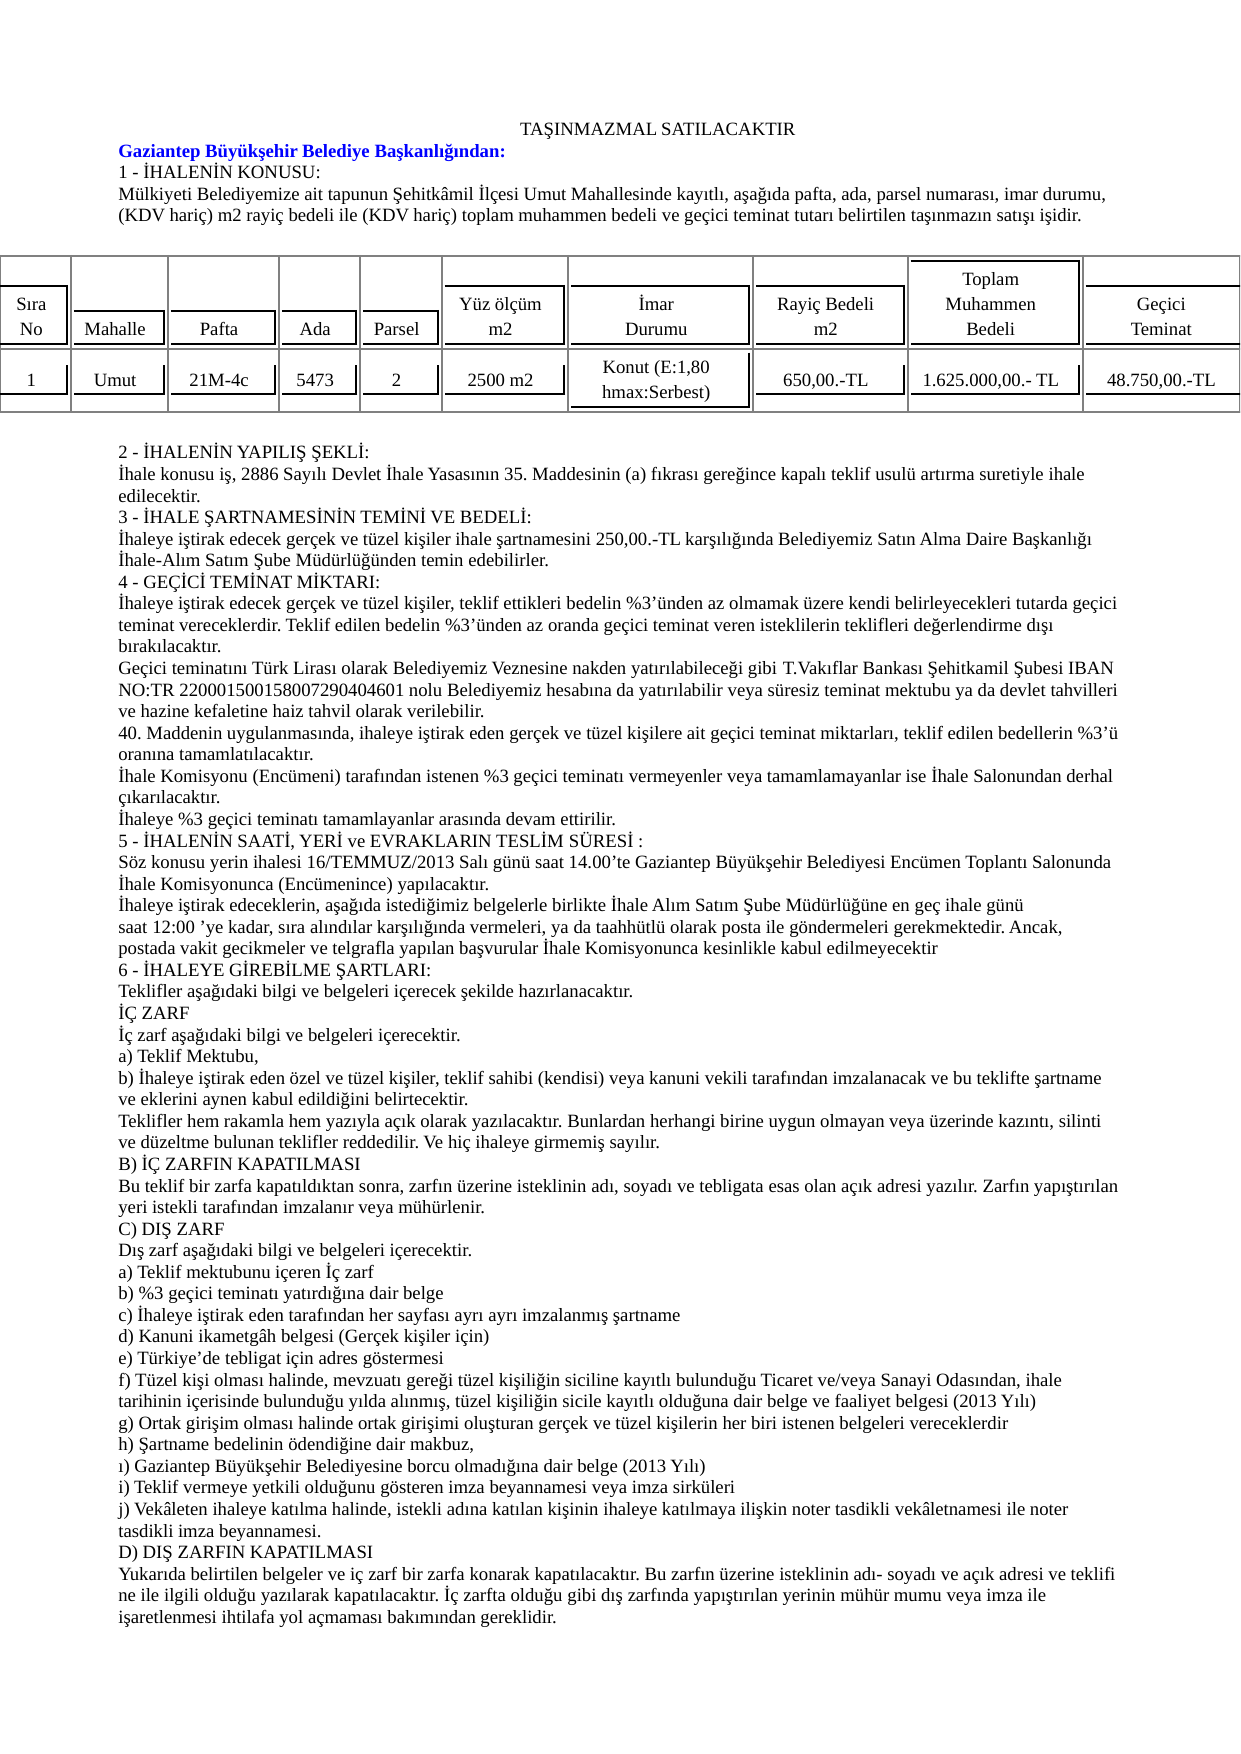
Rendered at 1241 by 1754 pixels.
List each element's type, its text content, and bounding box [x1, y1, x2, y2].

text İhaleye iştirak edecek gerçek ve tüzel kişiler ihale şartnamesini 250,00.-TL karşılığında Belediyemiz Satın Alma Daire Başkanlığı İhale-Alım Satım Şube Müdürlüğünden temin edebilirler. [118, 528, 1122, 571]
text d) Kanuni ikametgâh belgesi (Gerçek kişiler için) [118, 1325, 1122, 1347]
table_cell 1 [1, 350, 70, 411]
list TAŞINMAZMAL SATILACAKTIR [156, 118, 1122, 140]
text b) İhaleye iştirak eden özel ve tüzel kişiler, teklif sahibi (kendisi) veya kanuni vekili tarafından imzalanacak ve bu teklifte şartname ve eklerini aynen kabul edildiğini belirtecektir. [118, 1067, 1122, 1110]
text 6 - İHALEYE GİREBİLME ŞARTLARI: [118, 959, 1122, 980]
text Mülkiyeti Belediyemize ait tapunun Şehitkâmil İlçesi Umut Mahallesinde kayıtlı, aşağıda pafta, ada, parsel numarası, imar durumu, (KDV hariç) m2 rayiç bedeli ile (KDV hariç) toplam muhammen bedeli ve geçici teminat tutarı belirtilen taşınmazın satışı işidir. [118, 183, 1122, 226]
text g) Ortak girişim olması halinde ortak girişimi oluşturan gerçek ve tüzel kişilerin her biri istenen belgeleri vereceklerdir [118, 1412, 1122, 1433]
text 2 - İHALENİN YAPILIŞ ŞEKLİ: [118, 441, 1122, 463]
table_cell 21M-4c [169, 350, 278, 411]
text İhaleye iştirak edeceklerin, aşağıda istediğimiz belgelerle birlikte İhale Alım Satım Şube Müdürlüğüne en geç ihale günü saat 12:00 ’ye kadar, sıra alındılar karşılığında vermeleri, ya da taahhütlü olarak posta ile göndermeleri gerekmektedir. Ancak, postada vakit gecikmeler ve telgrafla yapılan başvurular İhale Komisyonunca kesinlikle kabul edilmeyecektir [118, 894, 1122, 959]
text İhale Komisyonu (Encümeni) tarafından istenen %3 geçici teminatı vermeyenler veya tamamlamayanlar ise İhale Salonundan derhal çıkarılacaktır. [118, 765, 1122, 808]
text a) Teklif Mektubu, [118, 1045, 1122, 1067]
table_cell 2 [361, 350, 441, 411]
text Geçici teminatını Türk Lirası olarak Belediyemiz Veznesine nakden yatırılabileceği gibi T.Vakıflar Bankası Şehitkamil Şubesi IBAN NO:TR 220001500158007290404601 nolu Belediyemiz hesabına da yatırılabilir veya süresiz teminat mektubu ya da devlet tahvilleri ve hazine kefaletine haiz tahvil olarak verilebilir. [118, 657, 1122, 722]
table_header Geçici Teminat [1084, 257, 1239, 348]
table_header Ada [280, 257, 359, 348]
table_header Parsel [361, 257, 441, 348]
text İhaleye iştirak edecek gerçek ve tüzel kişiler, teklif ettikleri bedelin %3’ünden az olmamak üzere kendi belirleyecekleri tutarda geçici teminat vereceklerdir. Teklif edilen bedelin %3’ünden az oranda geçici teminat veren isteklilerin teklifleri değerlendirme dışı bırakılacaktır. [118, 592, 1122, 657]
text 3 - İHALE ŞARTNAMESİNİN TEMİNİ VE BEDELİ: [118, 506, 1122, 528]
text b) %3 geçici teminatı yatırdığına dair belge [118, 1282, 1122, 1304]
table_header Pafta [169, 257, 278, 348]
text İhaleye %3 geçici teminatı tamamlayanlar arasında devam ettirilir. [118, 808, 1122, 829]
text Yukarıda belirtilen belgeler ve iç zarf bir zarfa konarak kapatılacaktır. Bu zarfın üzerine isteklinin adı- soyadı ve açık adresi ve teklifi ne ile ilgili olduğu yazılarak kapatılacaktır. İç zarfta olduğu gibi dış zarfında yapıştırılan yerinin mühür mumu veya imza ile işaretlenmesi ihtilafa yol açmaması bakımından gereklidir. [118, 1563, 1122, 1627]
text 1 - İHALENİN KONUSU: [118, 161, 1122, 183]
text Söz konusu yerin ihalesi 16/TEMMUZ/2013 Salı günü saat 14.00’te Gaziantep Büyükşehir Belediyesi Encümen Toplantı Salonunda İhale Komisyonunca (Encümenince) yapılacaktır. [118, 851, 1122, 894]
text D) DIŞ ZARFIN KAPATILMASI [118, 1541, 1122, 1563]
table_cell 650,00.-TL [754, 350, 907, 411]
text Teklifler hem rakamla hem yazıyla açık olarak yazılacaktır. Bunlardan herhangi birine uygun olmayan veya üzerinde kazıntı, silinti ve düzeltme bulunan teklifler reddedilir. Ve hiç ihaleye girmemiş sayılır. [118, 1110, 1122, 1153]
text İÇ ZARF [118, 1002, 1122, 1023]
table_header İmar Durumu [569, 257, 752, 348]
text Bu teklif bir zarfa kapatıldıktan sonra, zarfın üzerine isteklinin adı, soyadı ve tebligata esas olan açık adresi yazılır. Zarfın yapıştırılan yeri istekli tarafından imzalanır veya mühürlenir. [118, 1174, 1122, 1218]
text Gaziantep Büyükşehir Belediye Başkanlığından: [118, 140, 1122, 161]
text f) Tüzel kişi olması halinde, mevzuatı gereği tüzel kişiliğin siciline kayıtlı bulunduğu Ticaret ve/veya Sanayi Odasından, ihale tarihinin içerisinde bulunduğu yılda alınmış, tüzel kişiliğin sicile kayıtlı olduğuna dair belge ve faaliyet belgesi (2013 Yılı) [118, 1368, 1122, 1412]
text i) Teklif vermeye yetkili olduğunu gösteren imza beyannamesi veya imza sirküleri [118, 1476, 1122, 1498]
table_cell 2500 m2 [443, 350, 567, 411]
text Dış zarf aşağıdaki bilgi ve belgeleri içerecektir. [118, 1239, 1122, 1261]
table_cell Umut [72, 350, 167, 411]
table_cell 5473 [280, 350, 359, 411]
table_cell Konut (E:1,80 hmax:Serbest) [569, 350, 752, 411]
text a) Teklif mektubunu içeren İç zarf [118, 1261, 1122, 1282]
text ı) Gaziantep Büyükşehir Belediyesine borcu olmadığına dair belge (2013 Yılı) [118, 1455, 1122, 1476]
table_cell 48.750,00.-TL [1084, 350, 1239, 411]
table_header Rayiç Bedeli m2 [754, 257, 907, 348]
text İç zarf aşağıdaki bilgi ve belgeleri içerecektir. [118, 1023, 1122, 1045]
table_header Toplam Muhammen Bedeli [909, 257, 1082, 348]
text C) DIŞ ZARF [118, 1218, 1122, 1239]
text h) Şartname bedelinin ödendiğine dair makbuz, [118, 1433, 1122, 1455]
table_header Mahalle [72, 257, 167, 348]
text 4 - GEÇİCİ TEMİNAT MİKTARI: [118, 571, 1122, 592]
table_header Sıra No [1, 257, 70, 348]
text j) Vekâleten ihaleye katılma halinde, istekli adına katılan kişinin ihaleye katılmaya ilişkin noter tasdikli vekâletnamesi ile noter tasdikli imza beyannamesi. [118, 1498, 1122, 1541]
text B) İÇ ZARFIN KAPATILMASI [118, 1153, 1122, 1174]
table_header Yüz ölçüm m2 [443, 257, 567, 348]
text 40. Maddenin uygulanmasında, ihaleye iştirak eden gerçek ve tüzel kişilere ait geçici teminat miktarları, teklif edilen bedellerin %3’ü oranına tamamlatılacaktır. [118, 722, 1122, 765]
text İhale konusu iş, 2886 Sayılı Devlet İhale Yasasının 35. Maddesinin (a) fıkrası gereğince kapalı teklif usulü artırma suretiyle ihale edilecektir. [118, 463, 1122, 506]
text 5 - İHALENİN SAATİ, YERİ ve EVRAKLARIN TESLİM SÜRESİ : [118, 829, 1122, 851]
text c) İhaleye iştirak eden tarafından her sayfası ayrı ayrı imzalanmış şartname [118, 1304, 1122, 1325]
text e) Türkiye’de tebligat için adres göstermesi [118, 1347, 1122, 1368]
table_cell 1.625.000,00.- TL [909, 350, 1082, 411]
text Teklifler aşağıdaki bilgi ve belgeleri içerecek şekilde hazırlanacaktır. [118, 980, 1122, 1002]
